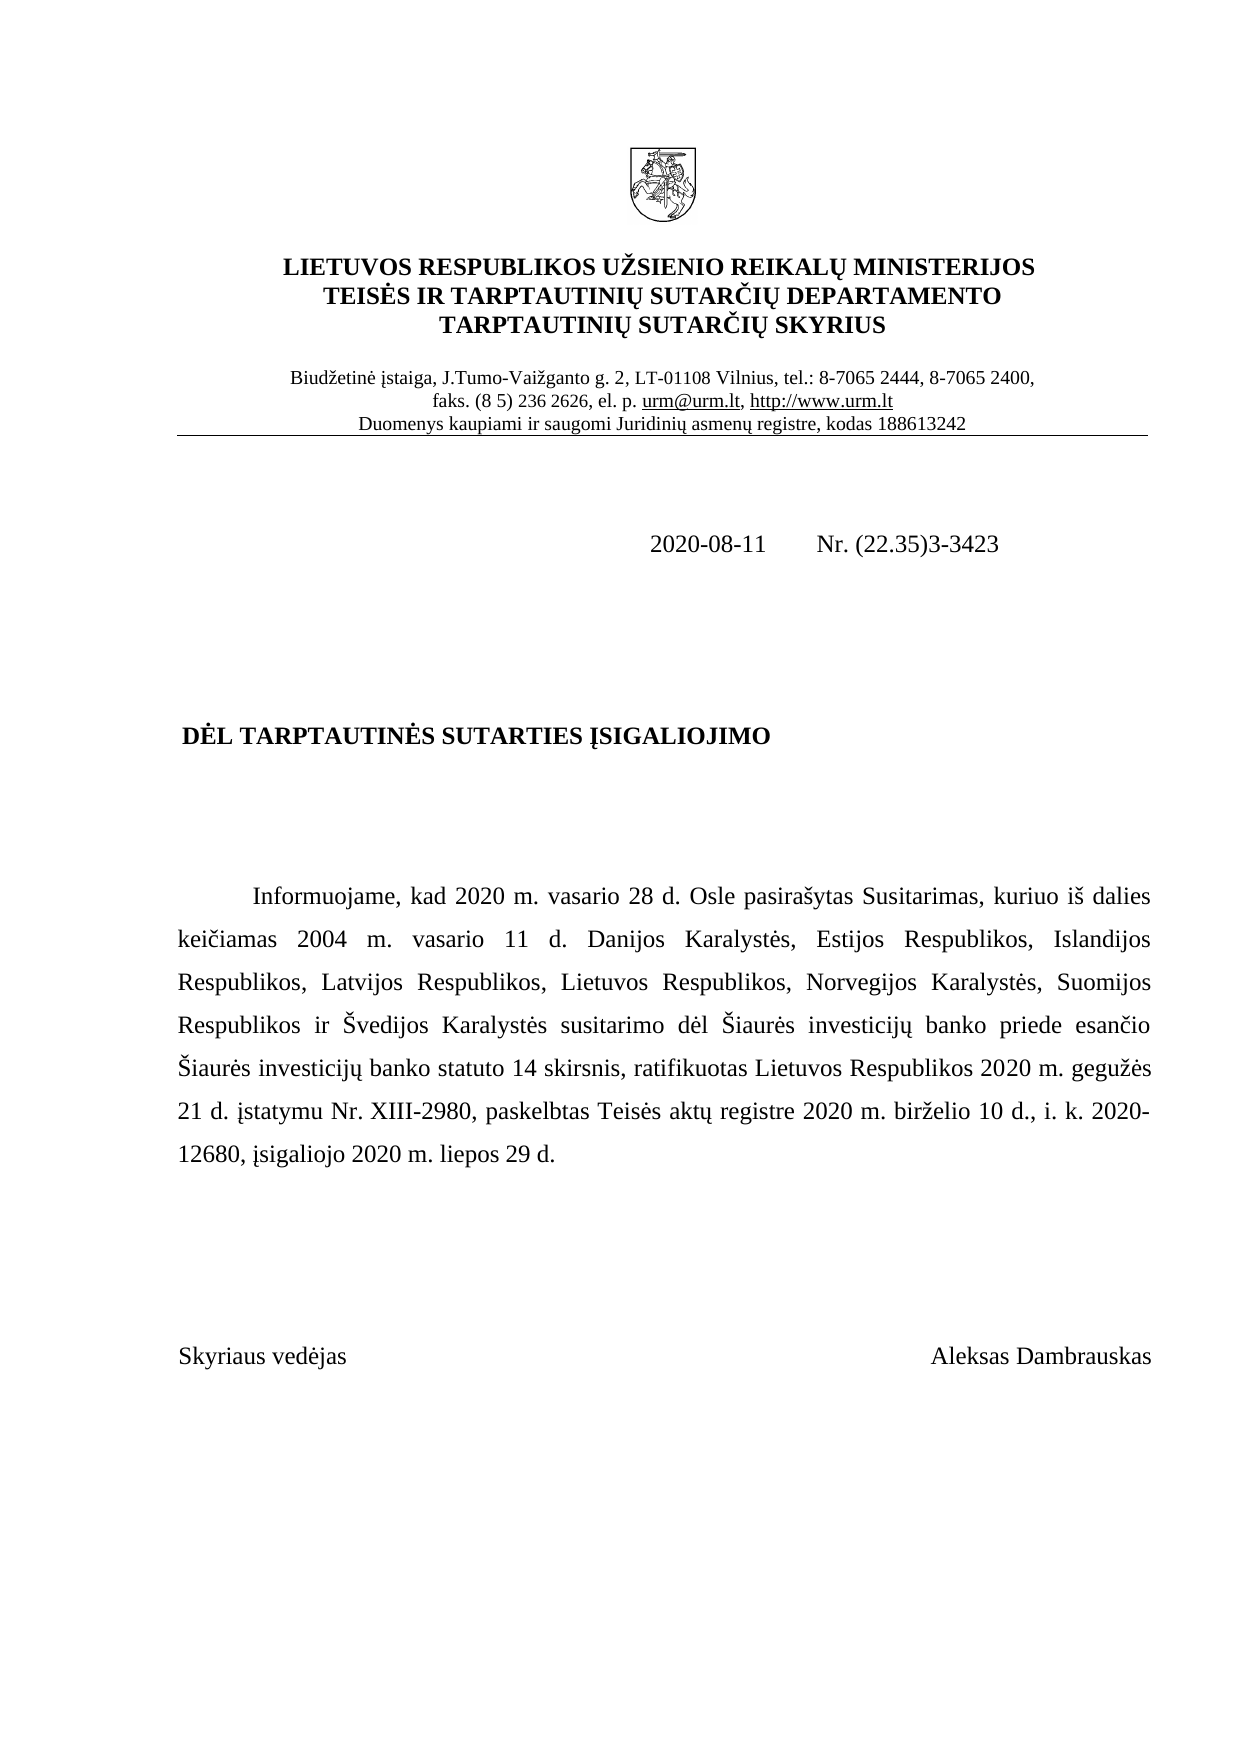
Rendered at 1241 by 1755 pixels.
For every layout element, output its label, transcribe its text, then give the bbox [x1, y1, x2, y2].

table_cell [182, 529, 650, 721]
table_header Skyriaus vedėjas [178, 1341, 664, 1369]
table_header [665, 1341, 798, 1369]
table_cell [177, 721, 182, 838]
table_header [177, 436, 1148, 464]
text Informuojame, kad 2020 m. vasario 28 d. Osle pasirašytas Susitarimas, kuriuo iš dalies keičiamas 2004 m. vasario 11 d. Danijos Karalystės, Estijos Respublikos, Islandijos Respublikos, Latvijos Respublikos, Lietuvos Respublikos, Norvegijos Karalystės, Suomijos Respublikos ir Švedijos Karalystės susitarimo dėl Šiaurės investicijų banko priede esančio Šiaurės investicijų banko statuto 14 skirsnis, ratifikuotas Lietuvos Respublikos 2020 m. gegužės 21 d. įstatymu Nr. XIII-2980, paskelbtas Teisės aktų registre 2020 m. birželio 10 d., i. k. 2020-12680, įsigaliojo 2020 m. liepos 29 d. [177, 881, 1152, 1168]
table_cell 2020-08-11 Nr. (22.35)3-3423 [650, 529, 1153, 721]
table_header [1148, 118, 1153, 529]
table_cell [177, 529, 182, 721]
table_cell DĖL TARPTAUTINĖS SUTARTIES ĮSIGALIOJIMO [182, 721, 1153, 838]
table_header [177, 464, 1148, 529]
table_header LIETUVOS RESPUBLIKOS UŽSIENIO REIKALŲ MINISTERIJOS TEISĖS IR TARPTAUTINIŲ SUTARČIŲ DEPARTAMENTo Tarptautinių sutarčių skyrius Biudžetinė įstaiga, J.Tumo-Vaižganto g. 2, LT-01108 Vilnius, tel.: 8-7065 2444, 8-7065 2400, faks. (8 5) 236 2626, el. p. urm@urm.lt, http://www.urm.lt Duomenys kaupiami ir saugomi Juridinių asmenų registre, kodas 188613242 [177, 118, 1148, 435]
table_header Aleksas Dambrauskas [798, 1341, 1152, 1369]
